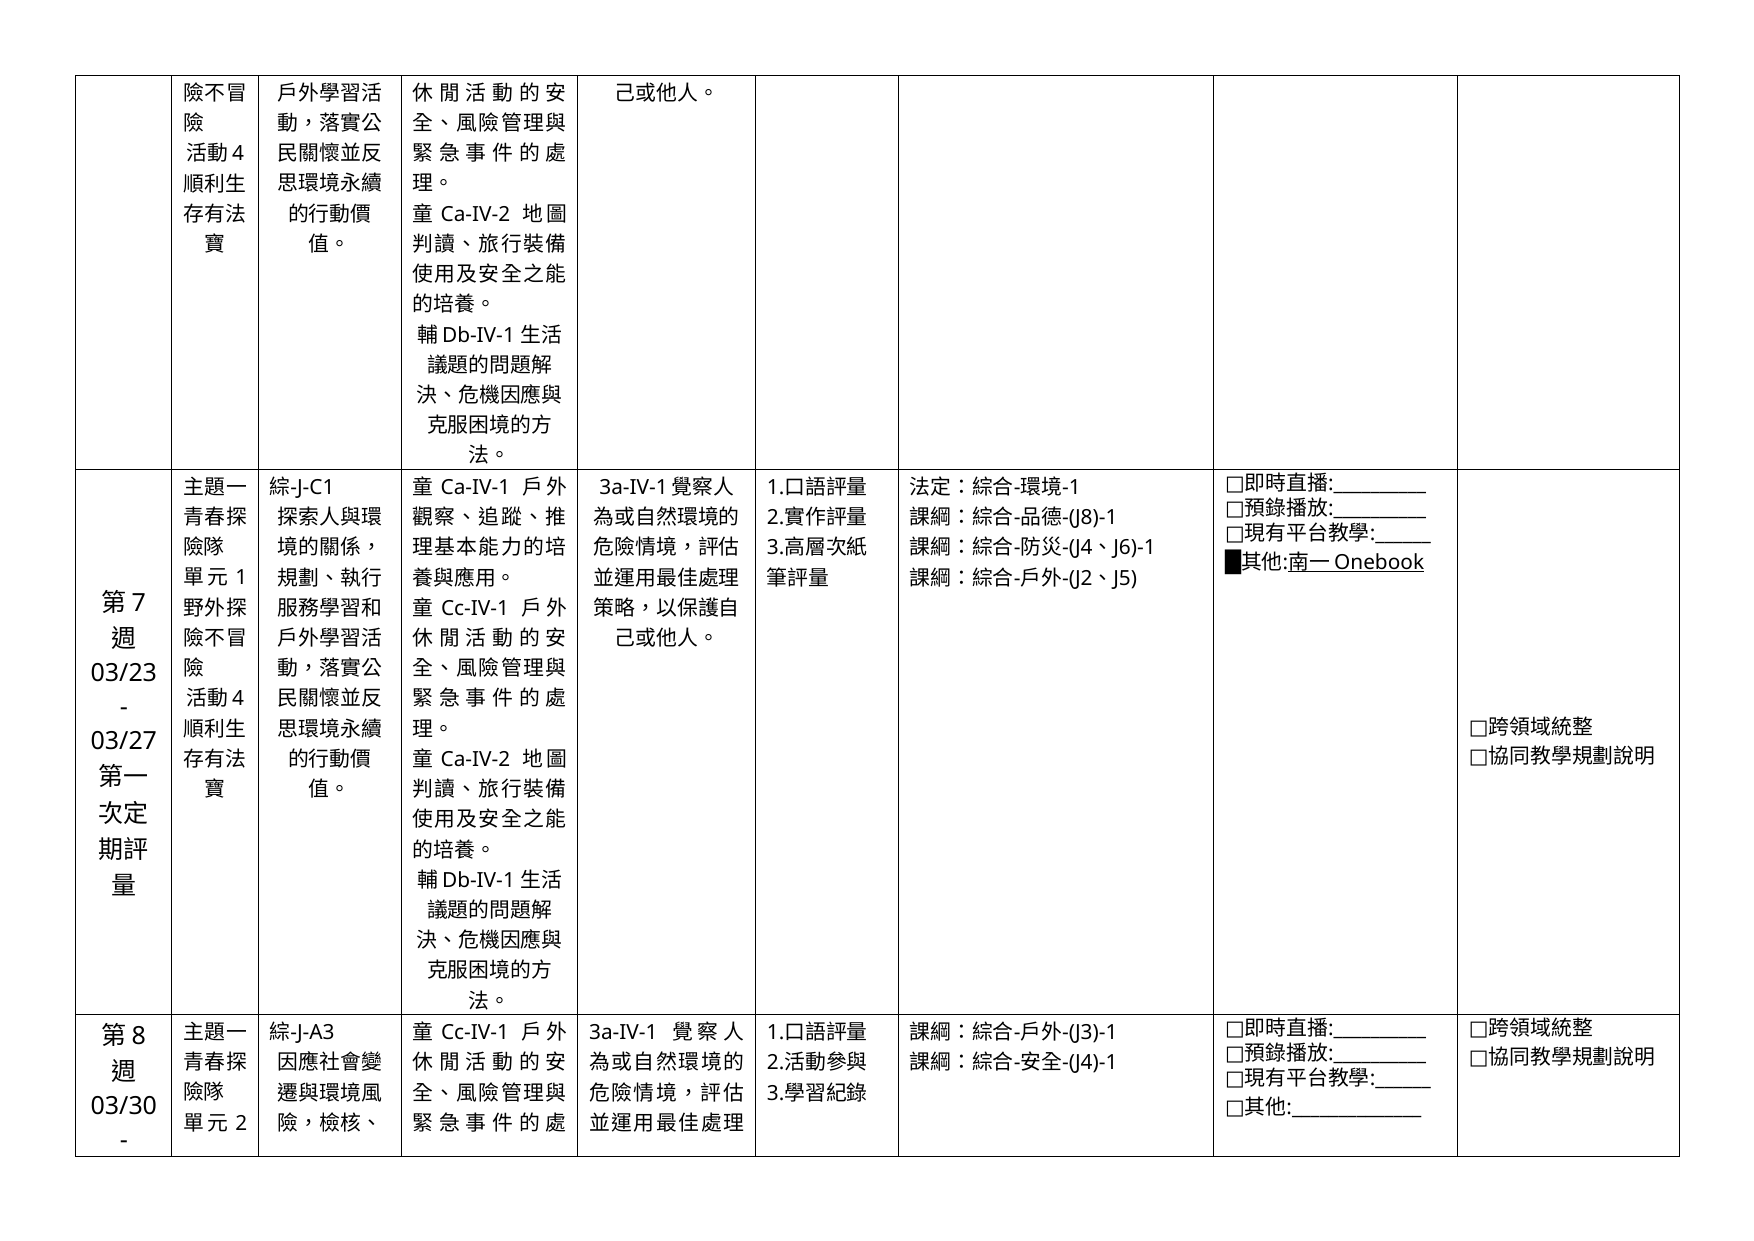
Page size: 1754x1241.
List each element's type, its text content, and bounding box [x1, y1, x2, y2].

table_cell □跨領域統整 □協同教學規劃說明 [1458, 1015, 1679, 1156]
table_cell 3a-IV-1覺察人為或自然環境的危險情境，評估並運用最佳處理策略，以保護自己或他人。 [578, 470, 755, 1014]
table_cell 法定：綜合-環境-1 課綱：綜合-品德-(J8)-1 課綱：綜合-防災-(J4、J6)-1 課綱：綜合-戶外-(J2、J5) [899, 470, 1213, 1014]
table_cell □跨領域統整 □協同教學規劃說明 [1458, 470, 1679, 1014]
table_cell 綜-J-C1 探索人與環境的關係， 規劃、執行服務學習和戶外學習活動，落實公民關懷並反思環境永續的行動價值。 [259, 470, 401, 1014]
table_cell 3a-IV-1 覺察人為或自然環境的危險情境，評估並運用最佳處理 [578, 1015, 755, 1156]
table_cell [899, 76, 1213, 469]
table_cell 1.口語評量 2.活動參與 3.學習紀錄 [756, 1015, 898, 1156]
table_cell 己或他人。 [578, 76, 755, 469]
table_cell 童Cc-IV-1 戶外休閒活動的安全、風險管理與緊急事件的處 [402, 1015, 577, 1156]
table_cell 1.口語評量 2.實作評量 3.高層次紙筆評量 [756, 470, 898, 1014]
table_cell □即時直播:__________ □預錄播放:__________ □現有平台教學:______ □其他:______________ [1214, 1015, 1457, 1156]
table_cell [1458, 76, 1679, 469]
table_cell 休閒活動的安全、風險管理與緊急事件的處理。 童Ca-IV-2 地圖判讀、旅行裝備使用及安全之能的培養。 輔Db-IV-1 生活議題的問題解決、危機因應與克服困境的方法。 [402, 76, 577, 469]
table_cell 主題一青春探險隊 單元1野外探險不冒險 活動4順利生存有法寶 [172, 470, 258, 1014]
table_cell 綜-J-A3 因應社會變遷與環境風險，檢核、 [259, 1015, 401, 1156]
table_cell 險不冒險 活動4順利生存有法寶 [172, 76, 258, 469]
table_cell 童Ca-IV-1 戶外觀察、追蹤、推理基本能力的培養與應用。 童Cc-IV-1 戶外休閒活動的安全、風險管理與緊急事件的處理。 童Ca-IV-2 地圖判讀、旅行裝備使用及安全之能的培養。 輔Db-IV-1 生活議題的問題解決、危機因應與克服困境的方法。 [402, 470, 577, 1014]
table_cell 課綱：綜合-戶外-(J3)-1 課綱：綜合-安全-(J4)-1 [899, 1015, 1213, 1156]
table_cell [1214, 76, 1457, 469]
table_cell [756, 76, 898, 469]
table_cell □即時直播:__________ □預錄播放:__________ □現有平台教學:______ █其他:南一Onebook [1214, 470, 1457, 1014]
table_cell 第7週 03/23-03/27 第一次定期評量 [76, 470, 171, 1014]
table_cell [76, 76, 171, 469]
table_cell 主題一青春探險隊 單元2 [172, 1015, 258, 1156]
table_cell 第8週 03/30- [76, 1015, 171, 1156]
table_cell 戶外學習活動，落實公民關懷並反思環境永續的行動價值。 [259, 76, 401, 469]
